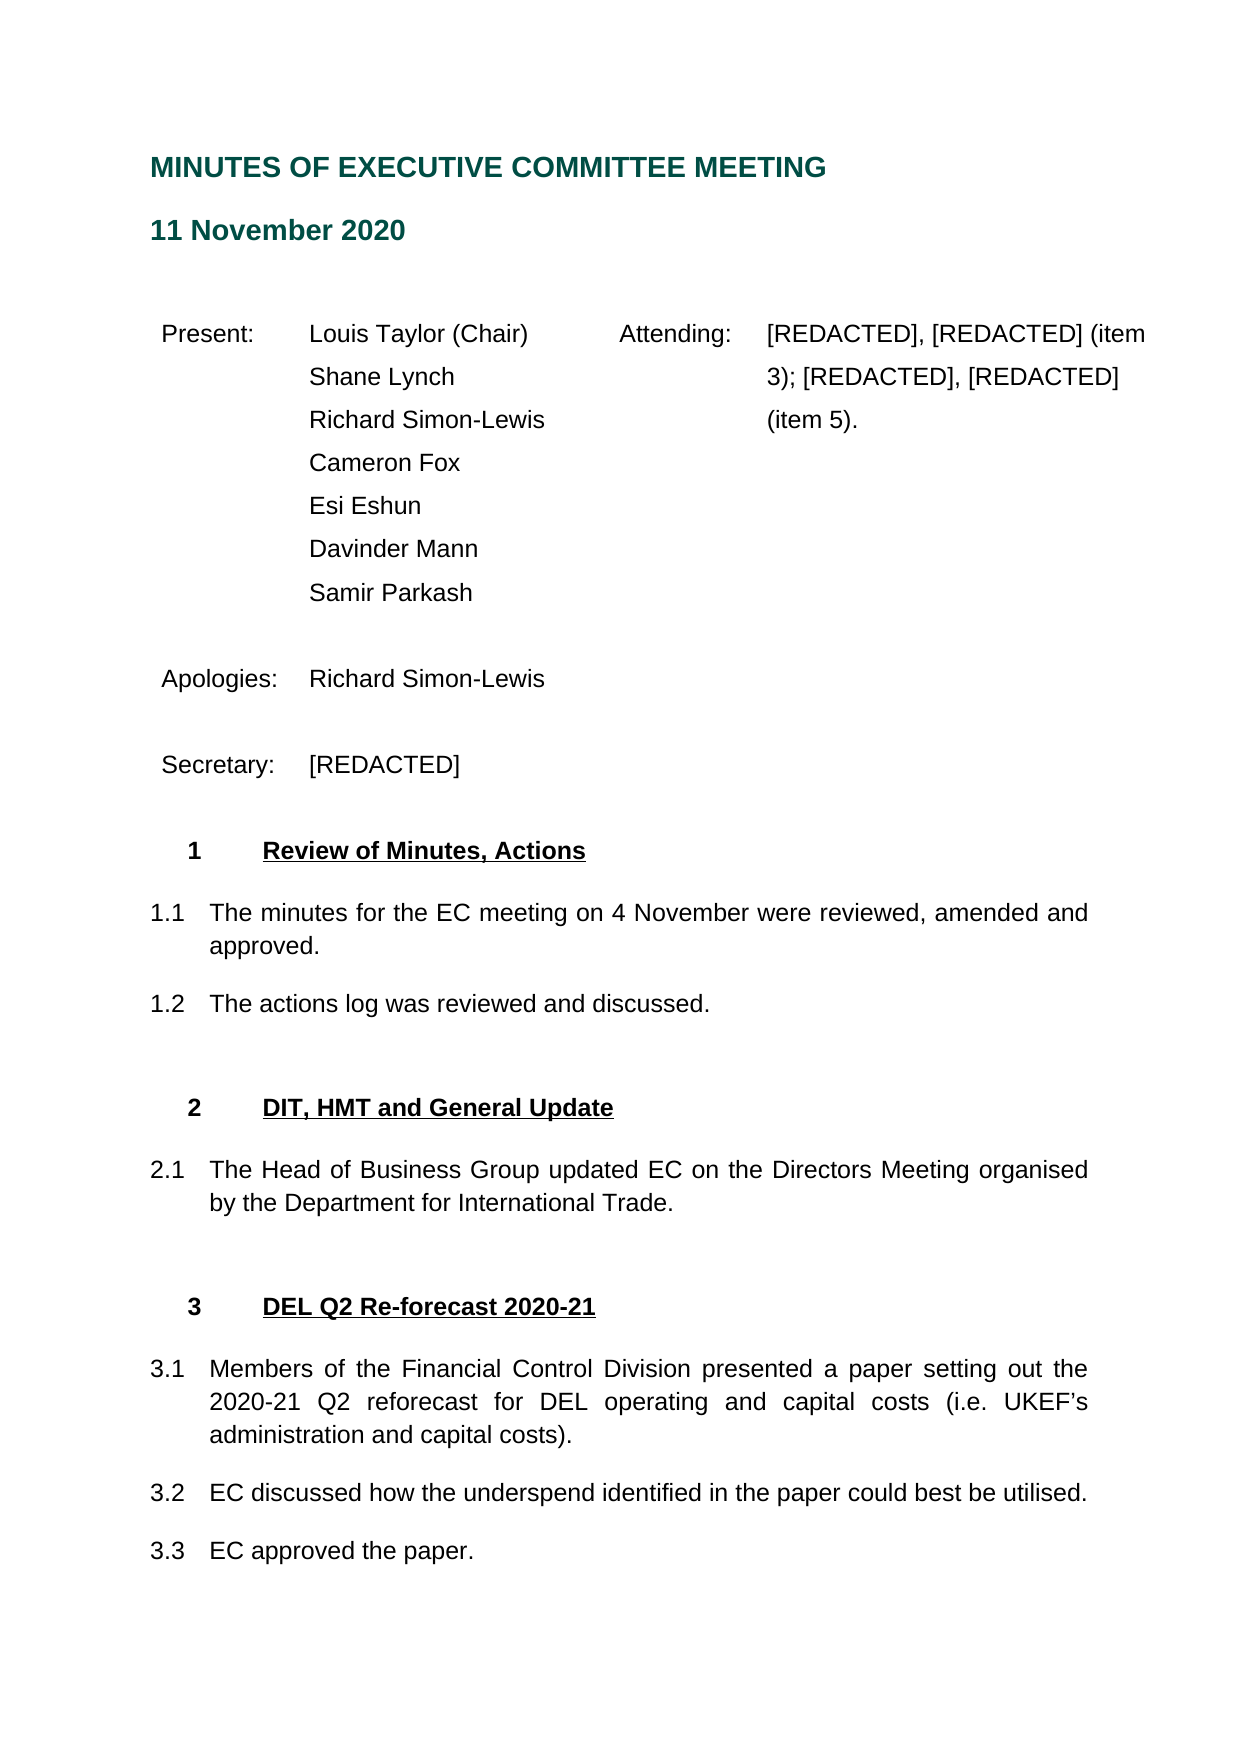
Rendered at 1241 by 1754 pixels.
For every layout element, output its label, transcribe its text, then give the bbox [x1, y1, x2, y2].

subtitle MINUTES OF EXECUTIVE COMMITTEE MEETING [150, 150, 1090, 183]
list Members of the Financial Control Division presented a paper setting out the 2020-21 Q2 reforecast for DEL operating and capital costs (i.e. UKEF’s administration and capital costs). [150, 1354, 1090, 1449]
list Review of Minutes, Actions [187, 836, 1090, 865]
subtitle 11 November 2020 [150, 213, 1090, 246]
table_header Present: Apologies: Secretary: [150, 276, 298, 836]
list The minutes for the EC meeting on 4 November were reviewed, amended and approved. [150, 898, 1090, 960]
list DEL Q2 Re-forecast 2020-21 [187, 1292, 1090, 1320]
table_header Attending: [608, 276, 755, 836]
list DIT, HMT and General Update [187, 1093, 1090, 1122]
list The Head of Business Group updated EC on the Directors Meeting organised by the Department for International Trade. [150, 1155, 1090, 1217]
table_header [REDACTED], [REDACTED] (item 3); [REDACTED], [REDACTED] (item 5). [755, 276, 1183, 836]
list The actions log was reviewed and discussed. [150, 989, 1090, 1018]
table_header Louis Taylor (Chair) Shane Lynch Richard Simon-Lewis Cameron Fox Esi Eshun Davinder Mann Samir Parkash Richard Simon-Lewis [REDACTED] [298, 276, 608, 836]
list EC discussed how the underspend identified in the paper could best be utilised. [150, 1478, 1090, 1507]
list EC approved the paper. [150, 1536, 1090, 1565]
